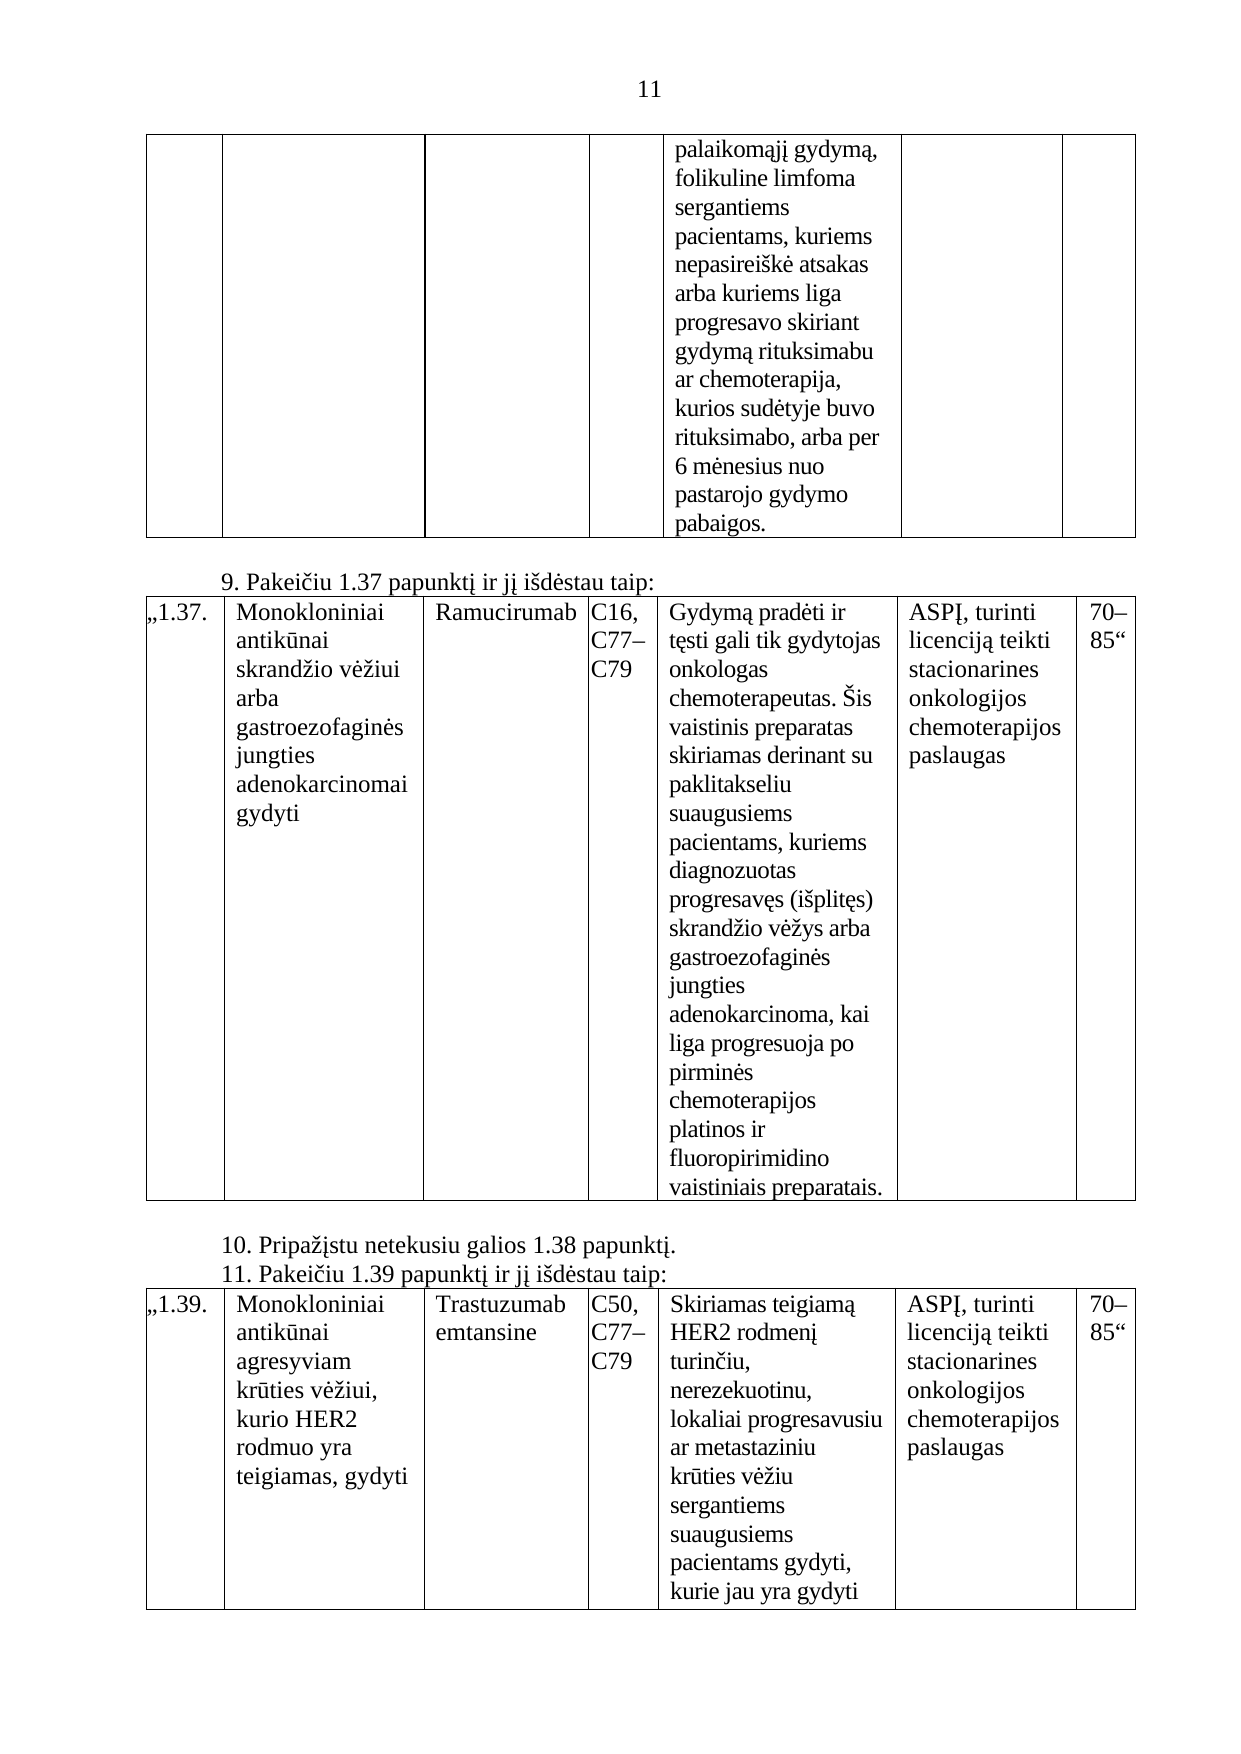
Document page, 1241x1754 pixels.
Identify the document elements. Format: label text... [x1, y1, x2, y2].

table_header Ramucirumab [424, 597, 588, 1200]
text 9. Pakeičiu 1.37 papunktį ir jį išdėstau taip: [132, 567, 1181, 596]
table_header 70–85“ [1077, 1289, 1135, 1609]
text 10. Pripažįstu netekusiu galios 1.38 papunktį. [132, 1230, 1181, 1259]
table_header [147, 135, 222, 537]
table_header C16, C77–C79 [589, 597, 657, 1200]
table_header Skiriamas teigiamą HER2 rodmenį turinčiu, nerezekuotinu, lokaliai progresavusiu ar metastaziniu krūties vėžiu sergantiems suaugusiems pacientams gydyti, kurie jau yra gydyti [659, 1289, 895, 1609]
table_header [426, 135, 589, 537]
text 11. Pakeičiu 1.39 papunktį ir jį išdėstau taip: [132, 1259, 1181, 1288]
table_header Monokloniniai antikūnai skrandžio vėžiui arba gastroezofaginės jungties adenokarcinomai gydyti [225, 597, 423, 1200]
table_header Gydymą pradėti ir tęsti gali tik gydytojas onkologas chemoterapeutas. Šis vaistinis preparatas skiriamas derinant su paklitakseliu suaugusiems pacientams, kuriems diagnozuotas progresavęs (išplitęs) skrandžio vėžys arba gastroezofaginės jungties adenokarcinoma, kai liga progresuoja po pirminės chemoterapijos platinos ir fluoropirimidino vaistiniais preparatais. [658, 597, 897, 1200]
table_header [902, 135, 1062, 537]
table_header „1.37. [147, 597, 224, 1200]
table_header ASPĮ, turinti licenciją teikti stacionarines onkologijos chemoterapijos paslaugas [896, 1289, 1076, 1609]
table_header [1063, 135, 1135, 537]
table_header [223, 135, 424, 537]
table_header [590, 135, 663, 537]
table_header Monokloniniai antikūnai agresyviam krūties vėžiui, kurio HER2 rodmuo yra teigiamas, gydyti [225, 1289, 424, 1609]
table_header „1.39. [147, 1289, 224, 1609]
table_header 70–85“ [1077, 597, 1135, 1200]
table_header Trastuzumab emtansine [425, 1289, 588, 1609]
table_header palaikomąjį gydymą, folikuline limfoma sergantiems pacientams, kuriems nepasireiškė atsakas arba kuriems liga progresavo skiriant gydymą rituksimabu ar chemoterapija, kurios sudėtyje buvo rituksimabo, arba per 6 mėnesius nuo pastarojo gydymo pabaigos. [664, 135, 901, 537]
table_header ASPĮ, turinti licenciją teikti stacionarines onkologijos chemoterapijos paslaugas [898, 597, 1076, 1200]
table_header C50, C77–C79 [589, 1289, 658, 1609]
